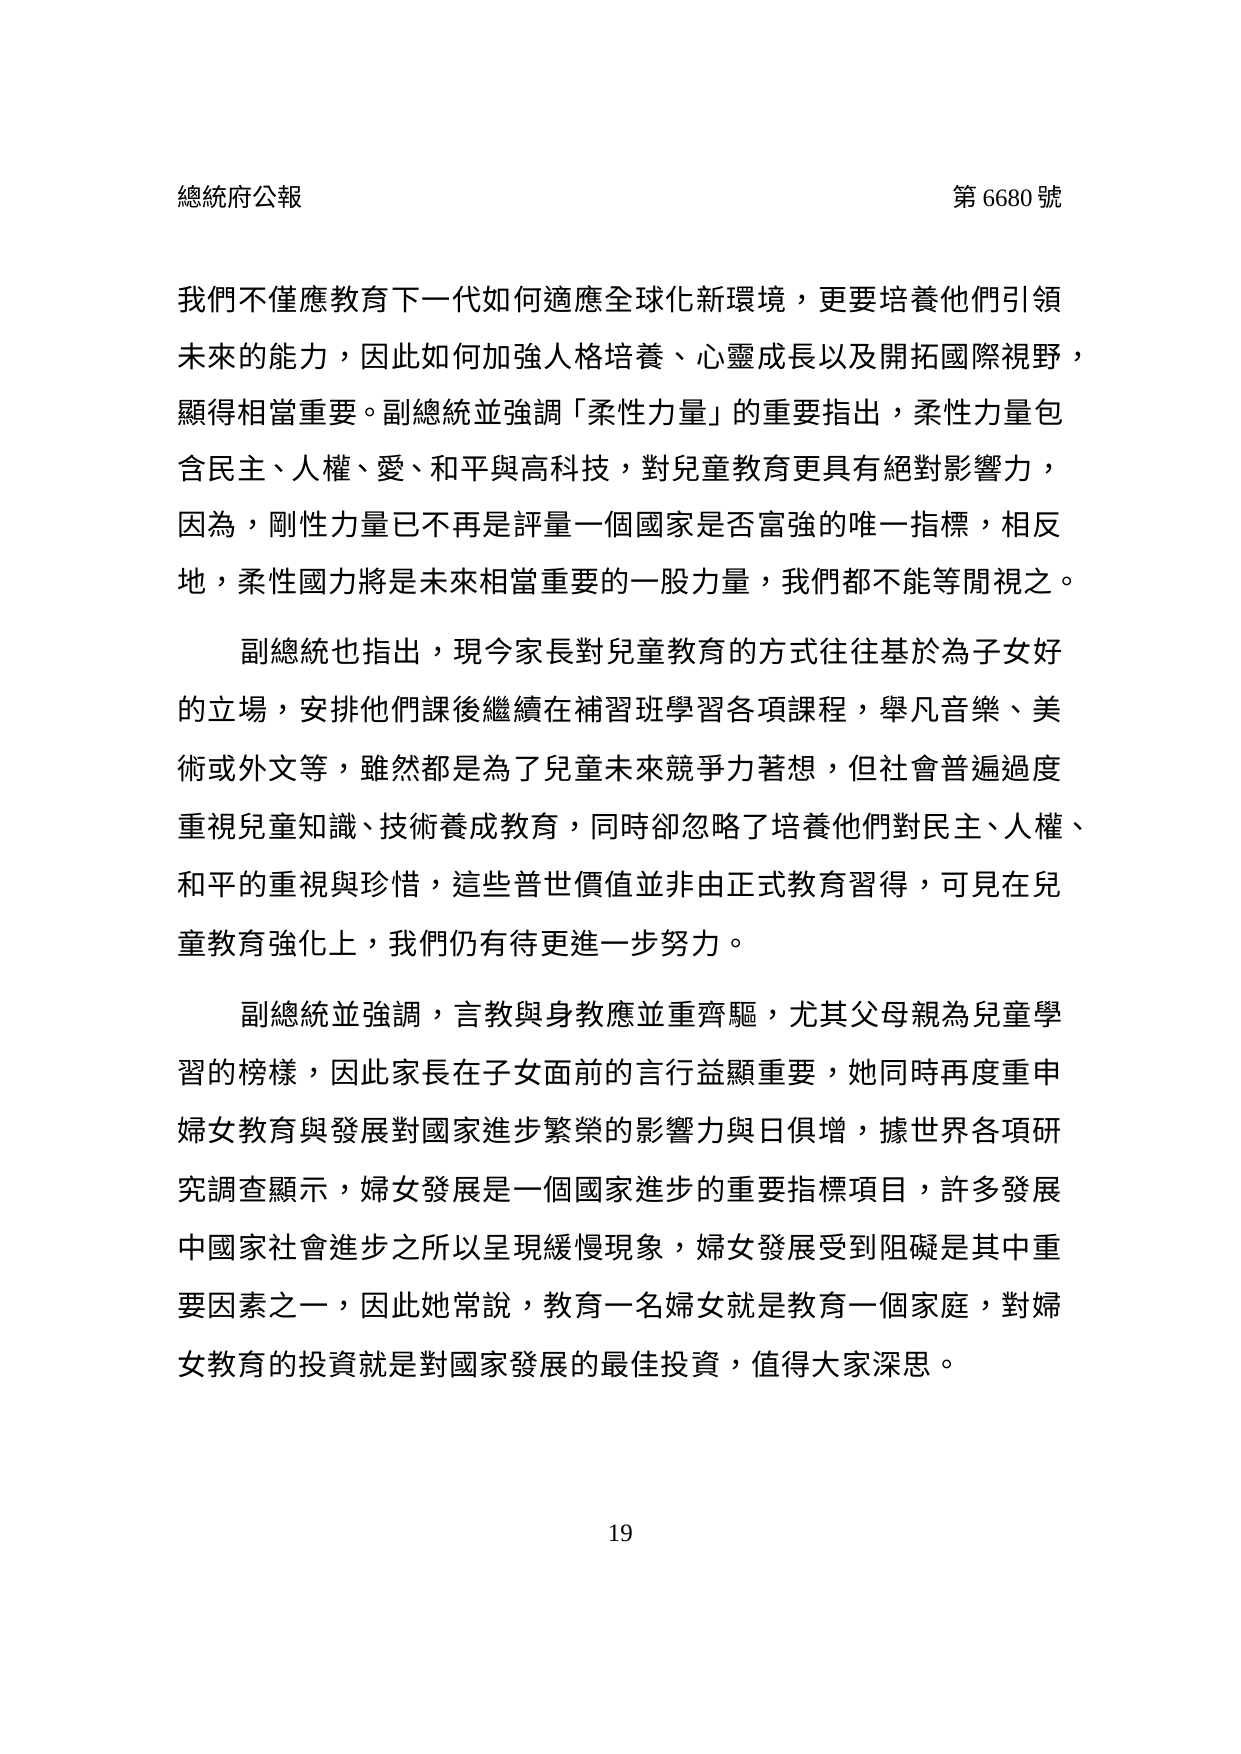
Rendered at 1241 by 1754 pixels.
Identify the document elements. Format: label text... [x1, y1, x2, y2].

text 副總統也指出，現今家長對兒童教育的方式往往基於為子女好的立場，安排他們課後繼續在補習班學習各項課程，舉凡音樂、美術或外文等，雖然都是為了兒童未來競爭力著想，但社會普遍過度重視兒童知識、技術養成教育，同時卻忽略了培養他們對民主、人權、和平的重視與珍惜，這些普世價值並非由正式教育習得，可見在兒童教育強化上，我們仍有待更進一步努力。 [177, 616, 1063, 966]
text 副總統並強調，言教與身教應並重齊驅，尤其父母親為兒童學習的榜樣，因此家長在子女面前的言行益顯重要，她同時再度重申婦女教育與發展對國家進步繁榮的影響力與日俱增，據世界各項研究調查顯示，婦女發展是一個國家進步的重要指標項目，許多發展中國家社會進步之所以呈現緩慢現象，婦女發展受到阻礙是其中重要因素之一，因此她常說，教育一名婦女就是教育一個家庭，對婦女教育的投資就是對國家發展的最佳投資，值得大家深思。 [177, 978, 1063, 1387]
text 副總統也提及全球化對兒童教育的影響表示，面對全球化衝擊，我們不僅應教育下一代如何適應全球化新環境，更要培養他們引領未來的能力，因此如何加強人格培養、心靈成長以及開拓國際視野，顯得相當重要。副總統並強調「柔性力量」的重要指出，柔性力量包含民主、人權、愛、和平與高科技，對兒童教育更具有絕對影響力，因為，剛性力量已不再是評量一個國家是否富強的唯一指標，相反地，柔性國力將是未來相當重要的一股力量，我們都不能等閒視之。 [177, 266, 1063, 603]
